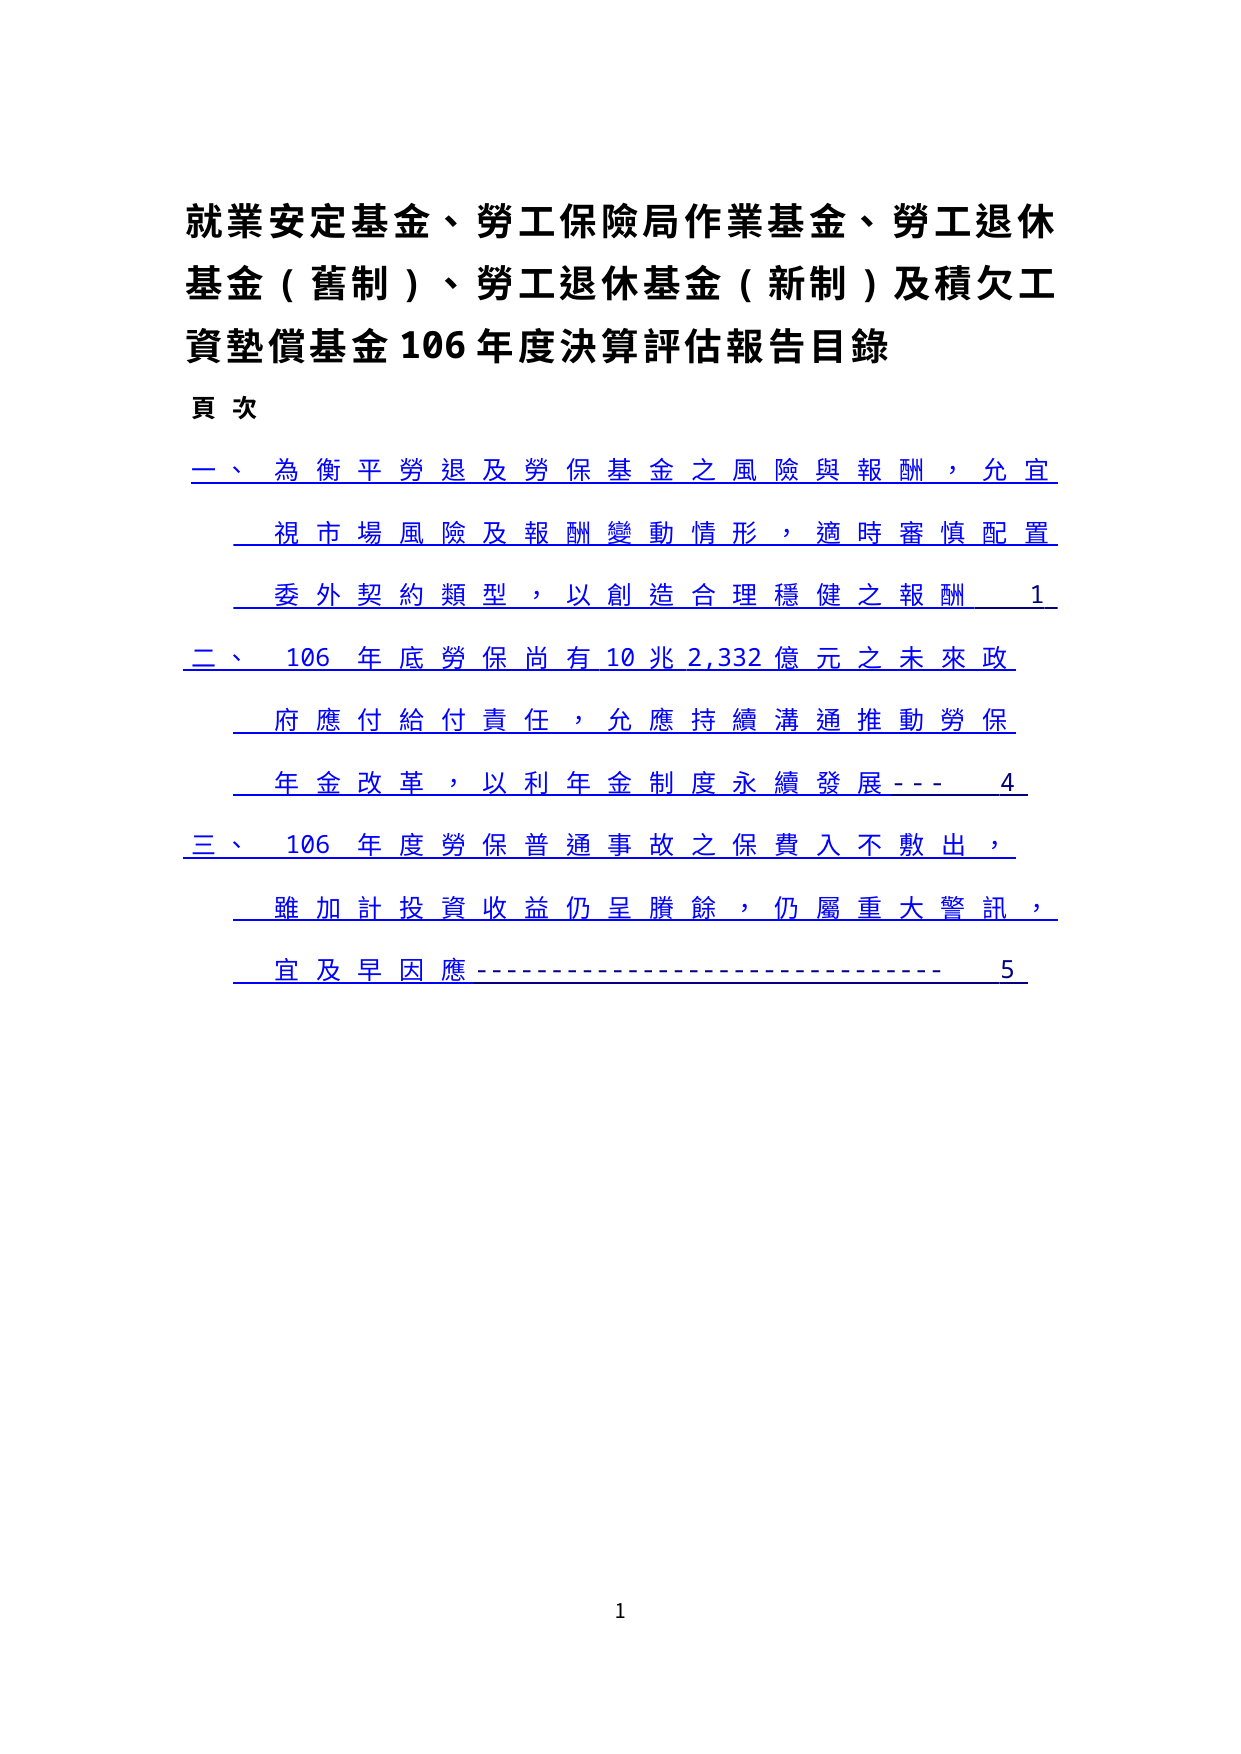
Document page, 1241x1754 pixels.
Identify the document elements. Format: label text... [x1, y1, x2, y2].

text 三、106年度勞保普通事故之保費入不敷出，雖加計投資收益仍呈賸餘，仍屬重大警訊，宜及早因應 5 [183, 802, 1028, 990]
text 就業安定基金、勞工保險局作業基金、勞工退休基金(舊制)、勞工退休基金(新制)及積欠工資墊償基金106年度決算評估報告目錄 頁次 [183, 177, 1058, 427]
text 二、106年底勞保尚有10兆2,332億元之未來政府應付給付責任，允應持續溝通推動勞保年金改革，以利年金制度永續發展 4 [183, 615, 1028, 802]
text 一、為衡平勞退及勞保基金之風險與報酬，允宜視市場風險及報酬變動情形，適時審慎配置委外契約類型，以創造合理穩健之報酬 1 [183, 427, 1058, 615]
